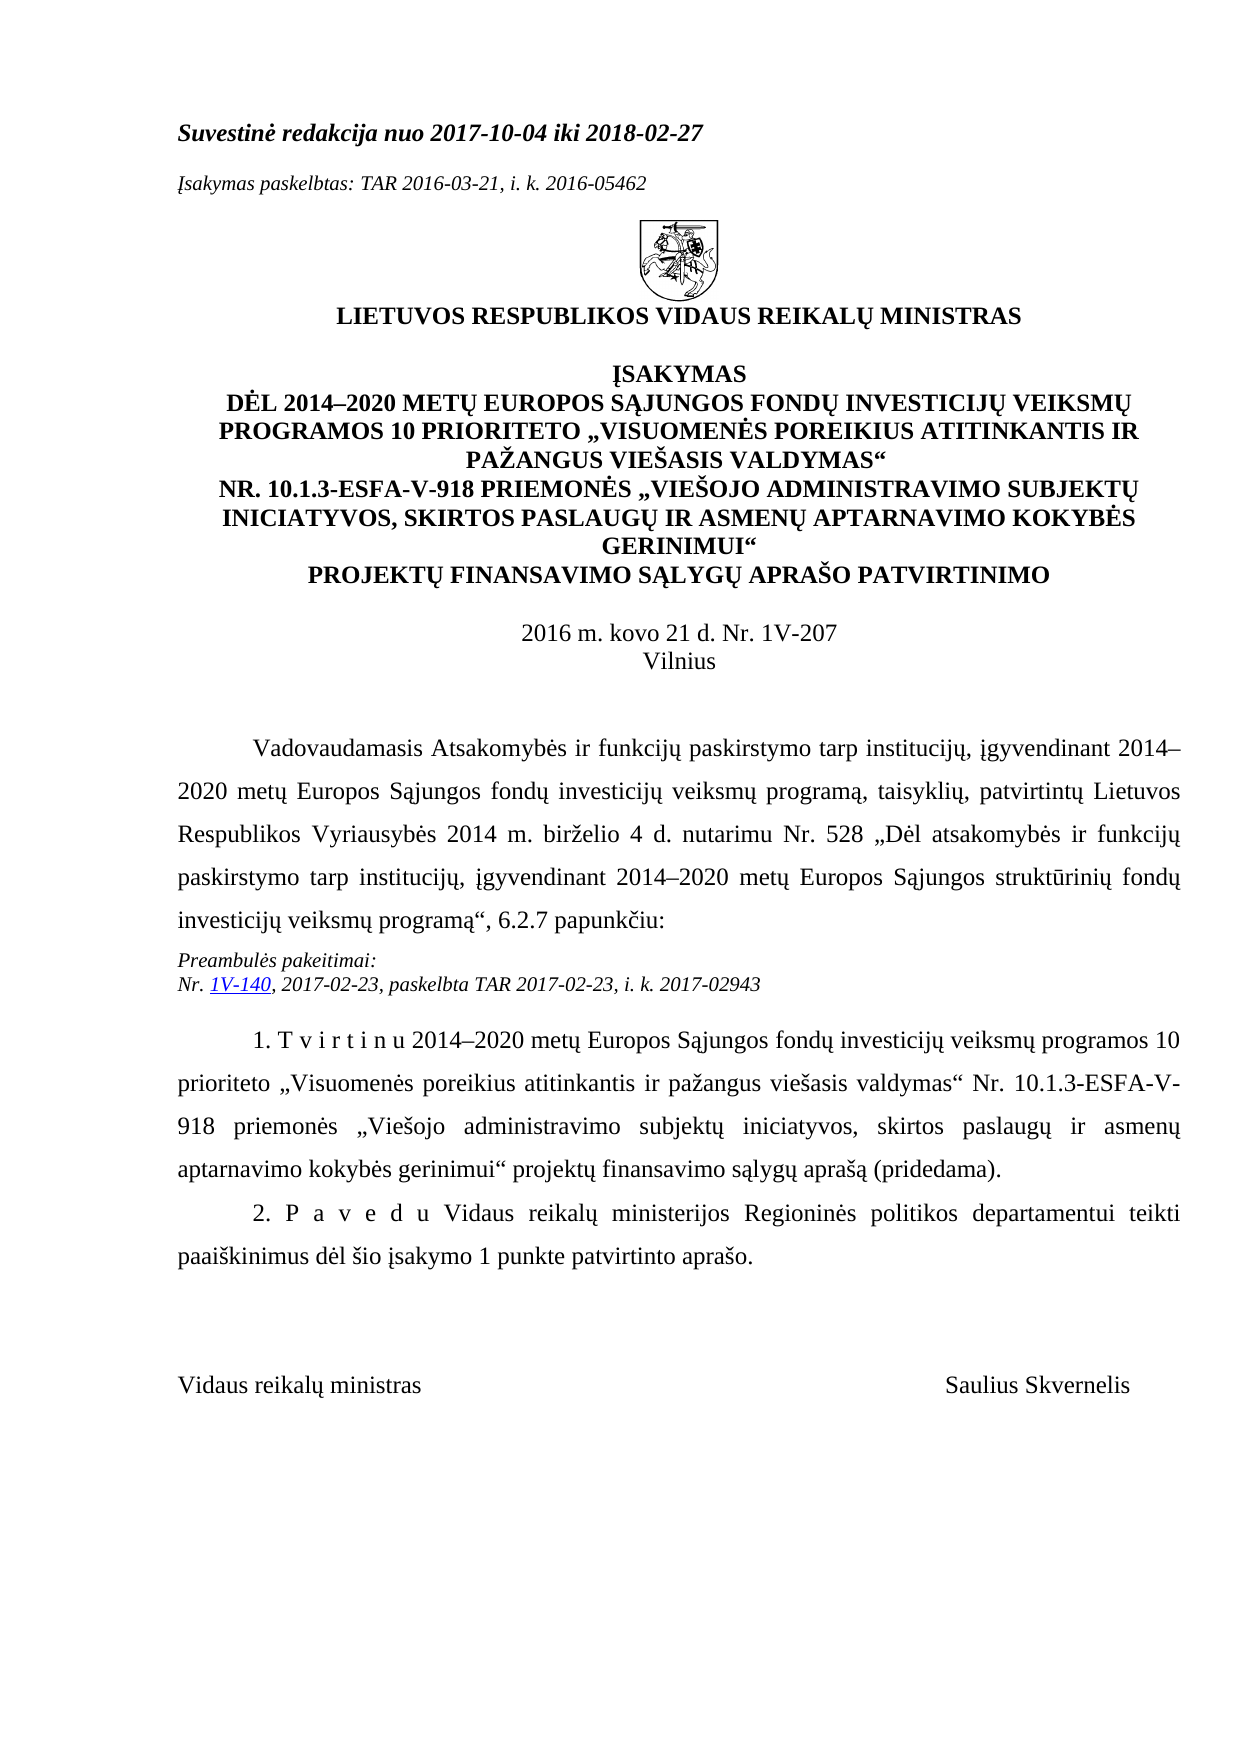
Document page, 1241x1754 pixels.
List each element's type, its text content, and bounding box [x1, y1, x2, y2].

text PROJEKTŲ FINANSAVIMO SĄLYGŲ APRAŠO PATVIRTINIMO [177, 560, 1181, 589]
text Suvestinė redakcija nuo 2017-10-04 iki 2018-02-27 [177, 118, 1181, 147]
text Vadovaudamasis Atsakomybės ir funkcijų paskirstymo tarp institucijų, įgyvendinant 2014–2020 metų Europos Sąjungos fondų investicijų veiksmų programą, taisyklių, patvirtintų Lietuvos Respublikos Vyriausybės 2014 m. birželio 4 d. nutarimu Nr. 528 „Dėl atsakomybės ir funkcijų paskirstymo tarp institucijų, įgyvendinant 2014–2020 metų Europos Sąjungos struktūrinių fondų investicijų veiksmų programą“, 6.2.7 papunkčiu: [177, 733, 1181, 934]
text Nr. 1V-140, 2017-02-23, paskelbta TAR 2017-02-23, i. k. 2017-02943 [177, 972, 1181, 996]
text ĮSAKYMAS [177, 359, 1181, 388]
text LIETUVOS RESPUBLIKOS VIDAUS REIKALŲ MINISTRAS [177, 301, 1181, 330]
text NR. 10.1.3-ESFA-V-918 PRIEMONĖS „VIEŠOJO ADMINISTRAVIMO SUBJEKTŲ INICIATYVOS, SKIRTOS PASLAUGŲ IR ASMENŲ APTARNAVIMO KOKYBĖS GERINIMUI“ [177, 474, 1181, 560]
text Įsakymas paskelbtas: TAR 2016-03-21, i. k. 2016-05462 [177, 171, 1181, 195]
text Vidaus reikalų ministras Saulius Skvernelis [177, 1370, 1181, 1399]
text 2016 m. kovo 21 d. Nr. 1V-207 [177, 618, 1181, 646]
text Preambulės pakeitimai: [177, 948, 1181, 972]
text DĖL 2014–2020 METŲ EUROPOS SĄJUNGOS FONDŲ INVESTICIJŲ VEIKSMŲ PROGRAMOS 10 PRIORITETO „VISUOMENĖS POREIKIUS ATITINKANTIS IR PAŽANGUS VIEŠASIS VALDYMAS“ [177, 388, 1181, 474]
text 1. T v i r t i n u 2014–2020 metų Europos Sąjungos fondų investicijų veiksmų programos 10 prioriteto „Visuomenės poreikius atitinkantis ir pažangus viešasis valdymas“ Nr. 10.1.3-ESFA-V-918 priemonės „Viešojo administravimo subjektų iniciatyvos, skirtos paslaugų ir asmenų aptarnavimo kokybės gerinimui“ projektų finansavimo sąlygų aprašą (pridedama). [177, 1025, 1181, 1183]
text 2. P a v e d u Vidaus reikalų ministerijos Regioninės politikos departamentui teikti paaiškinimus dėl šio įsakymo 1 punkte patvirtinto aprašo. [177, 1198, 1181, 1269]
text Vilnius [177, 646, 1181, 675]
